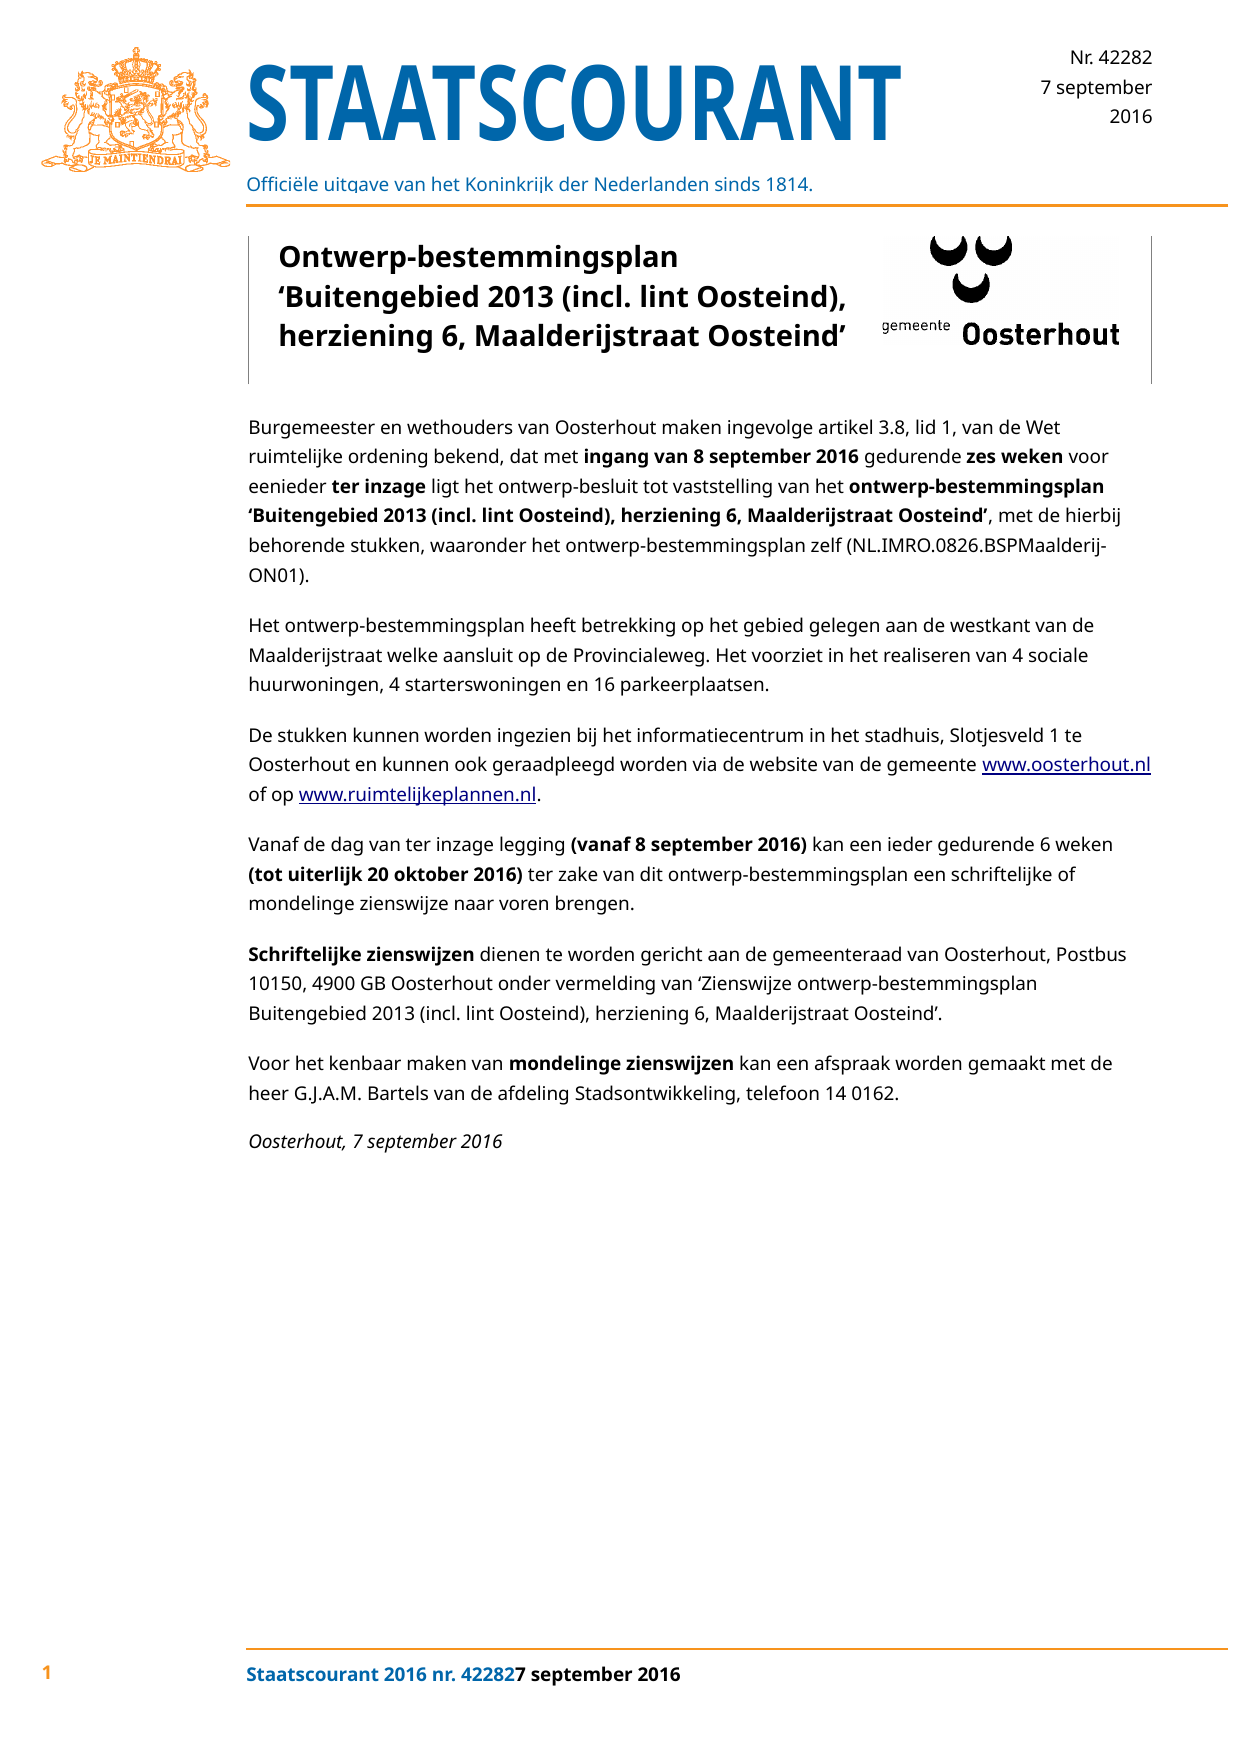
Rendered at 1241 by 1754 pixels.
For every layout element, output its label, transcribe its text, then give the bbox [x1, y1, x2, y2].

picture [41, 47, 231, 172]
picture [882, 236, 1119, 345]
text Voor het kenbaar maken van mondelinge zienswijzen kan een afspraak worden gemaakt met de heer G.J.A.M. Bartels van de afdeling Stadsontwikkeling, telefoon 14 0162. [248, 1051, 1152, 1106]
table_header [850, 236, 1151, 384]
text Het ontwerp-bestemmingsplan heeft betrekking op het gebied gelegen aan de westkant van de Maalderijstraat welke aansluit op de Provincialeweg. Het voorziet in het realiseren van 4 sociale huurwoningen, 4 starterswoningen en 16 parkeerplaatsen. [248, 612, 1152, 697]
text Schriftelijke zienswijzen dienen te worden gericht aan de gemeenteraad van Oosterhout, Postbus 10150, 4900 GB Oosterhout onder vermelding van ‘Zienswijze ontwerp-bestemmingsplan Buitengebied 2013 (incl. lint Oosteind), herziening 6, Maalderijstraat Oosteind’. [248, 941, 1152, 1026]
text Vanaf de dag van ter inzage legging (vanaf 8 september 2016) kan een ieder gedurende 6 weken (tot uiterlijk 20 oktober 2016) ter zake van dit ontwerp-bestemmingsplan een schriftelijke of mondelinge zienswijze naar voren brengen. [248, 831, 1152, 916]
table_header Ontwerp-bestemmingsplan ‘Buitengebied 2013 (incl. lint Oosteind), herziening 6, Maalderijstraat Oosteind’ [249, 236, 850, 384]
text Burgemeester en wethouders van Oosterhout maken ingevolge artikel 3.8, lid 1, van de Wet ruimtelijke ordening bekend, dat met ingang van 8 september 2016 gedurende zes weken voor eenieder ter inzage ligt het ontwerp-besluit tot vaststelling van het ontwerp-bestemmingsplan ‘Buitengebied 2013 (incl. lint Oosteind), herziening 6, Maalderijstraat Oosteind’, met de hierbij behorende stukken, waaronder het ontwerp-bestemmingsplan zelf (NL.IMRO.0826.BSPMaalderij-ON01). [248, 414, 1152, 588]
text Oosterhout, 7 september 2016 [248, 1128, 1152, 1154]
text De stukken kunnen worden ingezien bij het informatiecentrum in het stadhuis, Slotjesveld 1 te Oosterhout en kunnen ook geraadpleegd worden via de website van de gemeente www.oosterhout.nl of op www.ruimtelijkeplannen.nl. [248, 722, 1152, 807]
